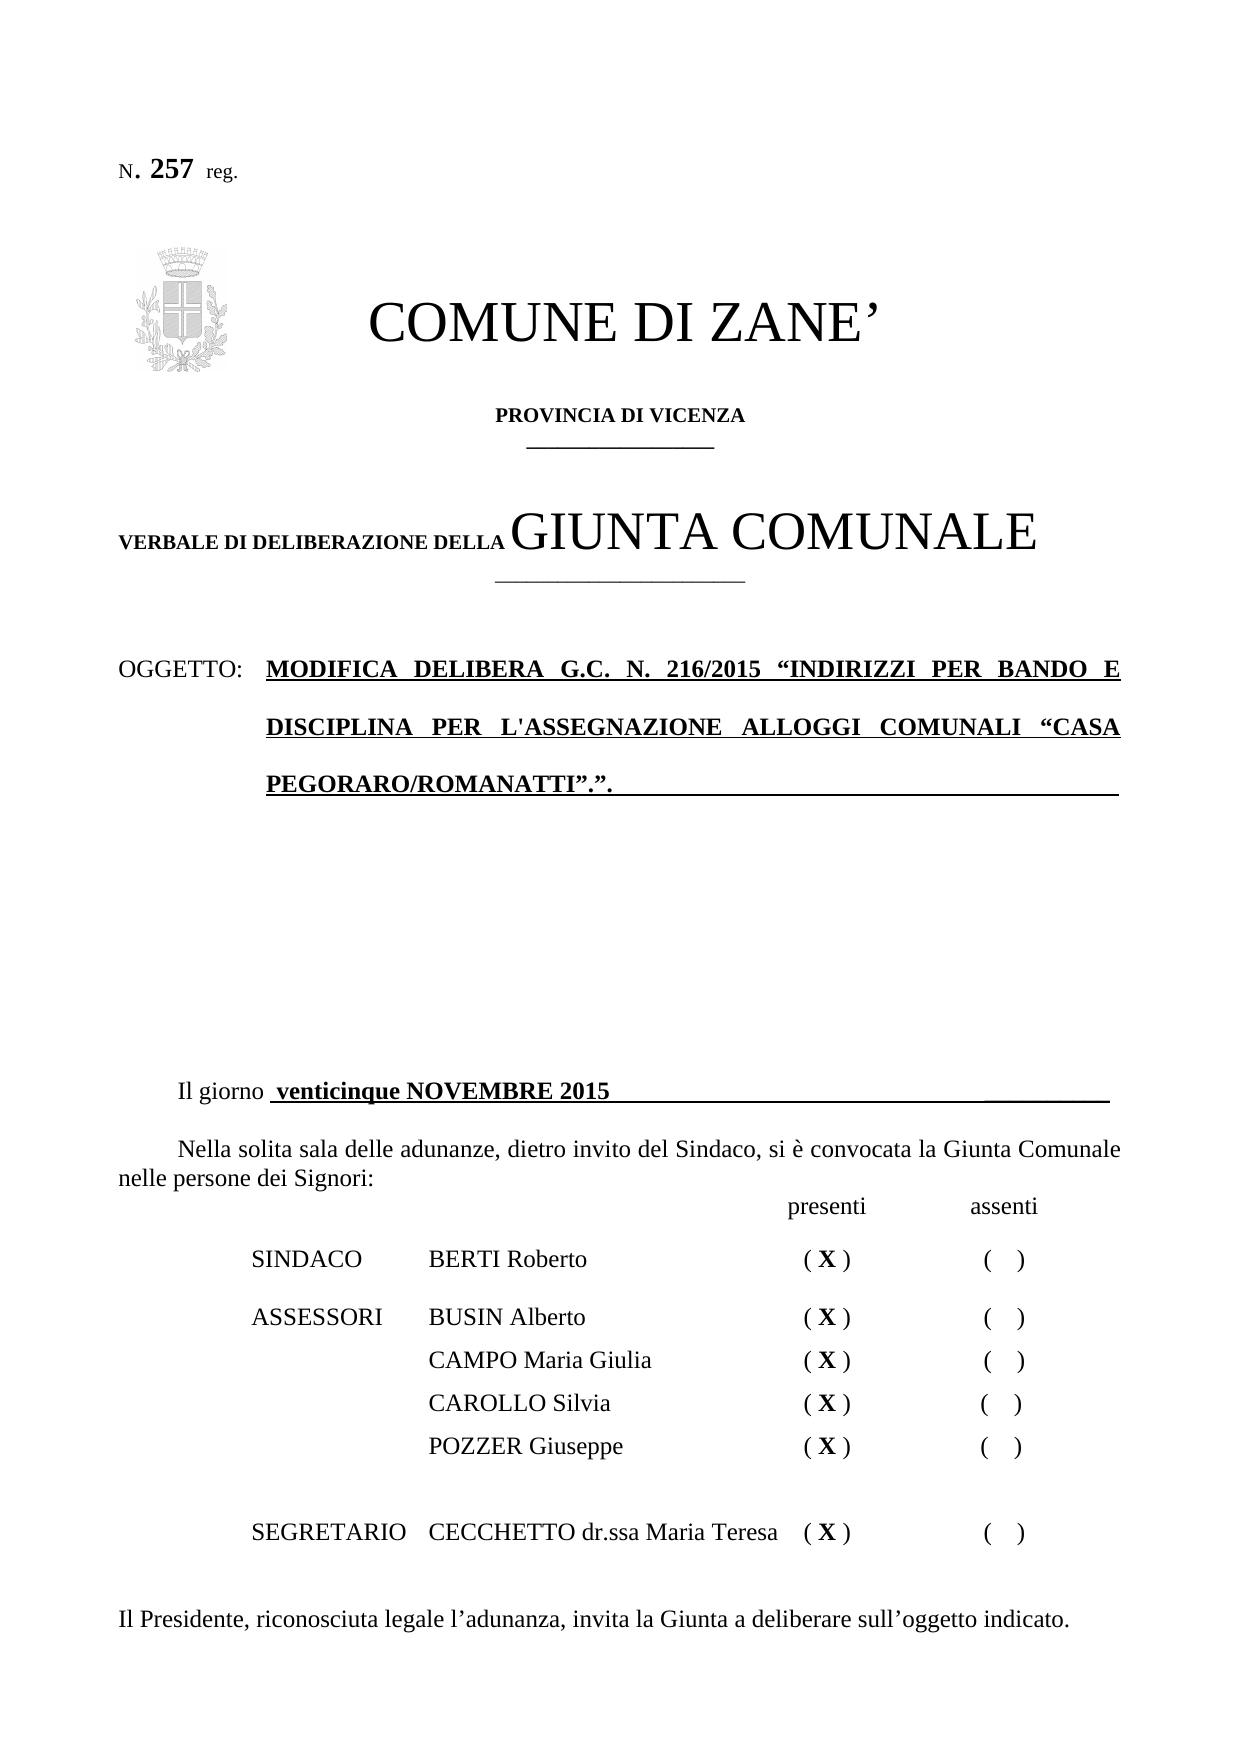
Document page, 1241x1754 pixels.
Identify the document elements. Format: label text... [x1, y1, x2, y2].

text SINDACO BERTI Roberto ( X ) ( ) [118, 1244, 1122, 1273]
text CAROLLO Silvia ( X ) ( ) [118, 1388, 1122, 1417]
text SEGRETARIO CECCHETTO dr.ssa Maria Teresa ( X ) ( ) [118, 1517, 1122, 1546]
text Nella solita sala delle adunanze, dietro invito del Sindaco, si è convocata la Giunta Comunale nelle persone dei Signori: [118, 1134, 1122, 1191]
text ________________________ [118, 561, 1122, 585]
text POZZER Giuseppe ( X ) ( ) [118, 1431, 1122, 1460]
text __________________ [118, 427, 1122, 451]
text presenti assenti [118, 1191, 1122, 1220]
text VERBALE DI DELIBERAZIONE DELLA GIUNTA COMUNALE [118, 499, 1122, 561]
text N. 257 reg. [118, 148, 1122, 186]
text COMUNE DI ZANE’ [118, 239, 1122, 402]
text OGGETTO: MODIFICA DELIBERA G.C. N. 216/2015 “INDIRIZZI PER BANDO E DISCIPLINA PER L'ASSEGNAZIONE ALLOGGI COMUNALI “CASA PEGORARO/ROMANATTI”.”. [118, 654, 1121, 798]
text CAMPO Maria Giulia ( X ) ( ) [118, 1345, 1122, 1374]
text ASSESSORI BUSIN Alberto ( X ) ( ) [118, 1302, 1122, 1331]
text Il giorno venticinque NOVEMBRE 2015 __________ [118, 1076, 1122, 1105]
title Il Presidente, riconosciuta legale l’adunanza, invita la Giunta a deliberare sull’oggetto indicato. [118, 1604, 1122, 1632]
text PROVINCIA DI VICENZA [118, 402, 1122, 427]
